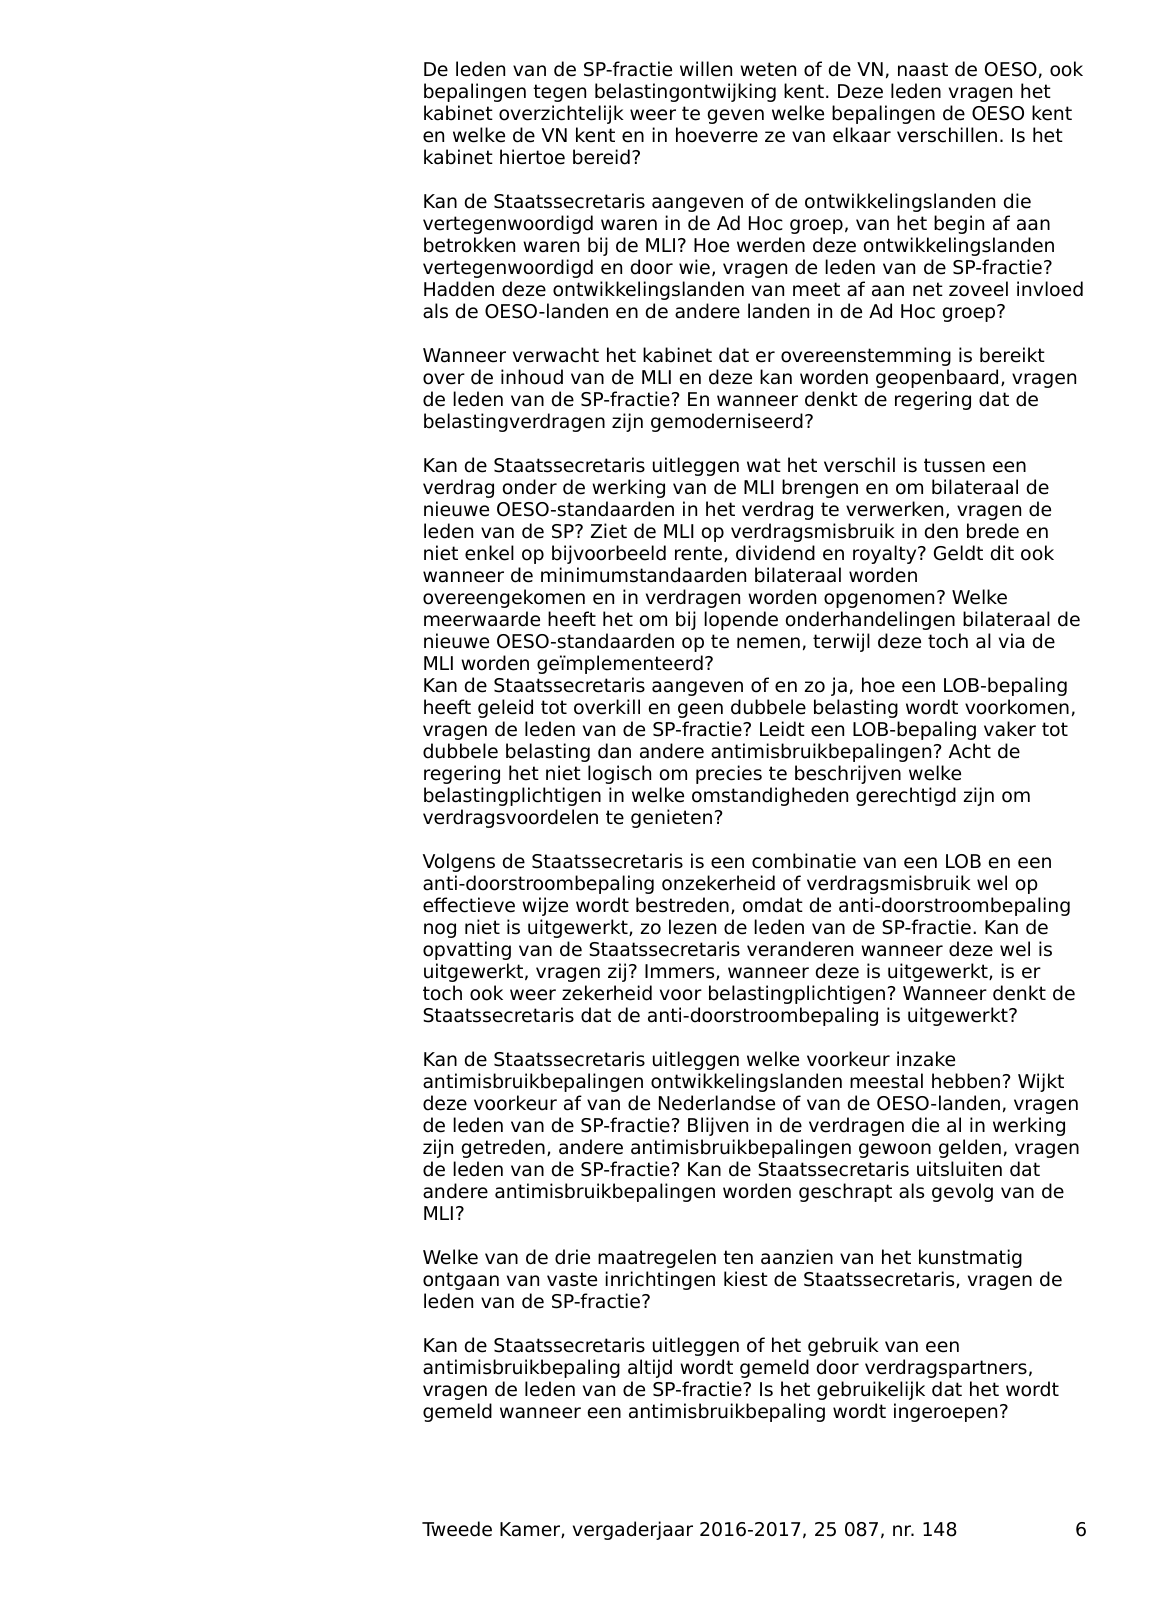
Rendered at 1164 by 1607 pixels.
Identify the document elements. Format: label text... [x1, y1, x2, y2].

text De leden van de SP-fractie willen weten of de VN, naast de OESO, ook bepalingen tegen belastingontwijking kent. Deze leden vragen het kabinet overzichtelijk weer te geven welke bepalingen de OESO kent en welke de VN kent en in hoeverre ze van elkaar verschillen. Is het kabinet hiertoe bereid? [422, 59, 1087, 169]
text Kan de Staatssecretaris uitleggen of het gebruik van een antimisbruikbepaling altijd wordt gemeld door verdragspartners, vragen de leden van de SP-fractie? Is het gebruikelijk dat het wordt gemeld wanneer een antimisbruikbepaling wordt ingeroepen? [422, 1335, 1087, 1423]
text Wanneer verwacht het kabinet dat er overeenstemming is bereikt over de inhoud van de MLI en deze kan worden geopenbaard, vragen de leden van de SP-fractie? En wanneer denkt de regering dat de belastingverdragen zijn gemoderniseerd? [422, 345, 1087, 433]
text Kan de Staatssecretaris aangeven of en zo ja, hoe een LOB-bepaling heeft geleid tot overkill en geen dubbele belasting wordt voorkomen, vragen de leden van de SP-fractie? Leidt een LOB-bepaling vaker tot dubbele belasting dan andere antimisbruikbepalingen? Acht de regering het niet logisch om precies te beschrijven welke belastingplichtigen in welke omstandigheden gerechtigd zijn om verdragsvoordelen te genieten? [422, 675, 1087, 829]
text Welke van de drie maatregelen ten aanzien van het kunstmatig ontgaan van vaste inrichtingen kiest de Staatssecretaris, vragen de leden van de SP-fractie? [422, 1247, 1087, 1313]
text Kan de Staatssecretaris uitleggen welke voorkeur inzake antimisbruikbepalingen ontwikkelingslanden meestal hebben? Wijkt deze voorkeur af van de Nederlandse of van de OESO-landen, vragen de leden van de SP-fractie? Blijven in de verdragen die al in werking zijn getreden, andere antimisbruikbepalingen gewoon gelden, vragen de leden van de SP-fractie? Kan de Staatssecretaris uitsluiten dat andere antimisbruikbepalingen worden geschrapt als gevolg van de MLI? [422, 1049, 1087, 1225]
text Kan de Staatssecretaris uitleggen wat het verschil is tussen een verdrag onder de werking van de MLI brengen en om bilateraal de nieuwe OESO-standaarden in het verdrag te verwerken, vragen de leden van de SP? Ziet de MLI op verdragsmisbruik in den brede en niet enkel op bijvoorbeeld rente, dividend en royalty? Geldt dit ook wanneer de minimumstandaarden bilateraal worden overeengekomen en in verdragen worden opgenomen? Welke meerwaarde heeft het om bij lopende onderhandelingen bilateraal de nieuwe OESO-standaarden op te nemen, terwijl deze toch al via de MLI worden geïmplementeerd? [422, 455, 1087, 675]
text Kan de Staatssecretaris aangeven of de ontwikkelingslanden die vertegenwoordigd waren in de Ad Hoc groep, van het begin af aan betrokken waren bij de MLI? Hoe werden deze ontwikkelingslanden vertegenwoordigd en door wie, vragen de leden van de SP-fractie? Hadden deze ontwikkelingslanden van meet af aan net zoveel invloed als de OESO-landen en de andere landen in de Ad Hoc groep? [422, 191, 1087, 323]
text Volgens de Staatssecretaris is een combinatie van een LOB en een anti-doorstroombepaling onzekerheid of verdragsmisbruik wel op effectieve wijze wordt bestreden, omdat de anti-doorstroombepaling nog niet is uitgewerkt, zo lezen de leden van de SP-fractie. Kan de opvatting van de Staatssecretaris veranderen wanneer deze wel is uitgewerkt, vragen zij? Immers, wanneer deze is uitgewerkt, is er toch ook weer zekerheid voor belastingplichtigen? Wanneer denkt de Staatssecretaris dat de anti-doorstroombepaling is uitgewerkt? [422, 851, 1087, 1027]
